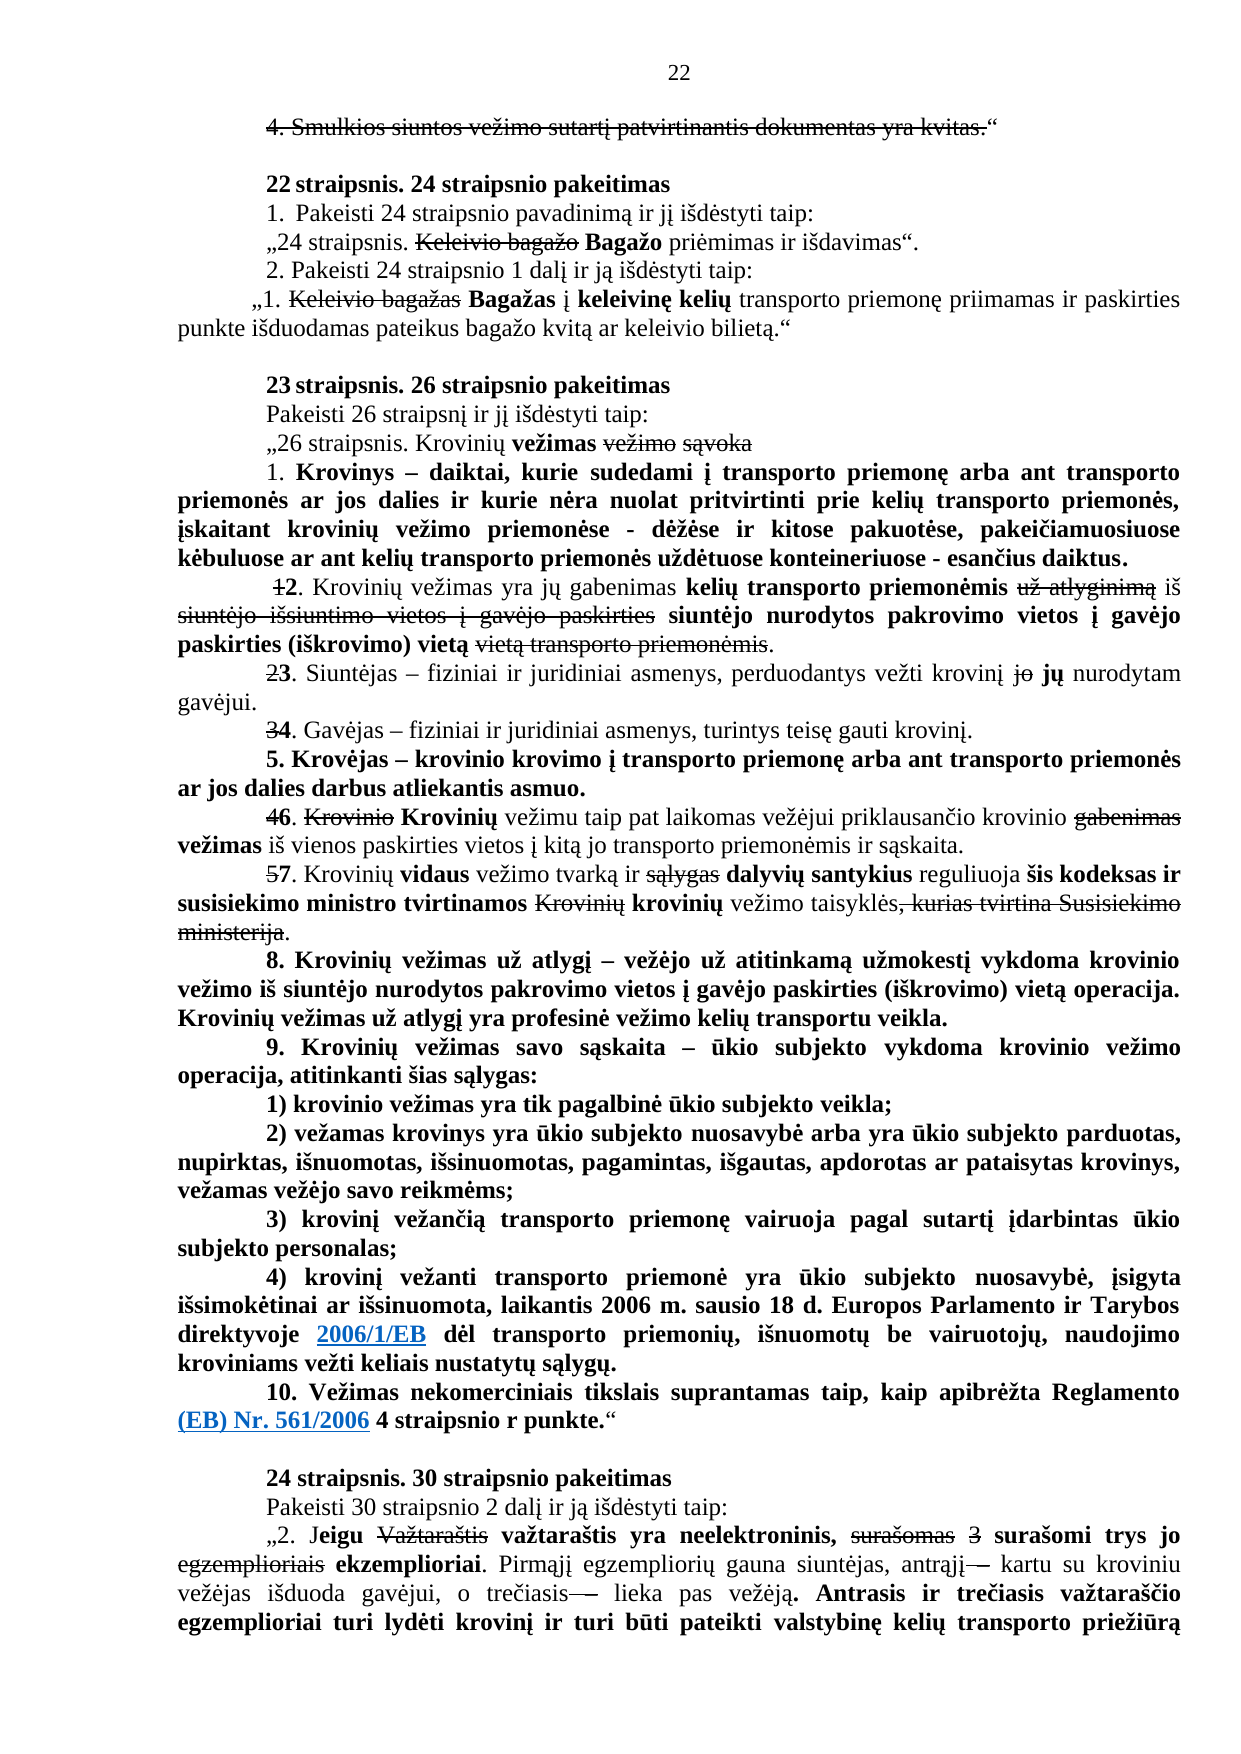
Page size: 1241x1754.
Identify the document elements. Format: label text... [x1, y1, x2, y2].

text 5. Krovėjas – krovinio krovimo į transporto priemonę arba ant transporto priemonės ar jos dalies darbus atliekantis asmuo. [177, 744, 1181, 802]
text 4. Smulkios siuntos vežimo sutartį patvirtinantis dokumentas yra kvitas.“ [177, 112, 1181, 141]
text 8. Krovinių vežimas už atlygį – vežėjo už atitinkamą užmokestį vykdoma krovinio vežimo iš siuntėjo nurodytos pakrovimo vietos į gavėjo paskirties (iškrovimo) vietą operacija. Krovinių vežimas už atlygį yra profesinė vežimo kelių transportu veikla. [177, 946, 1181, 1032]
text 57. Krovinių vidaus vežimo tvarką ir sąlygas dalyvių santykius reguliuoja šis kodeksas ir susisiekimo ministro tvirtinamos Krovinių krovinių vežimo taisyklės, kurias tvirtina Susisiekimo ministerija. [177, 859, 1181, 946]
text Pakeisti 30 straipsnio 2 dalį ir ją išdėstyti taip: [266, 1492, 1181, 1521]
text Pakeisti 26 straipsnį ir jį išdėstyti taip: [266, 399, 1181, 428]
text 1. Pakeisti 24 straipsnio pavadinimą ir jį išdėstyti taip: [177, 198, 1181, 227]
text „2. Jeigu Važtaraštis važtaraštis yra neelektroninis, surašomas 3 surašomi trys jo egzemplioriais ekzemplioriai. Pirmąjį egzempliorių gauna siuntėjas, antrąjį – kartu su kroviniu vežėjas išduoda gavėjui, o trečiasis – lieka pas vežėją. Antrasis ir trečiasis važtaraščio egzemplioriai turi lydėti krovinį ir turi būti pateikti valstybinę kelių transporto priežiūrą [177, 1521, 1181, 1636]
text 1) krovinio vežimas yra tik pagalbinė ūkio subjekto veikla; [177, 1089, 1181, 1118]
text 10. Vežimas nekomerciniais tikslais suprantamas taip, kaip apibrėžta Reglamento (EB) Nr. 561/2006 4 straipsnio r punkte.“ [177, 1377, 1181, 1434]
text 3) krovinį vežančią transporto priemonę vairuoja pagal sutartį įdarbintas ūkio subjekto personalas; [177, 1204, 1181, 1262]
text 23 straipsnis. 26 straipsnio pakeitimas [266, 371, 1181, 399]
text 24 straipsnis. 30 straipsnio pakeitimas [177, 1463, 1181, 1492]
text 34. Gavėjas – fiziniai ir juridiniai asmenys, turintys teisę gauti krovinį. [177, 716, 1181, 744]
text 12. Krovinių vežimas yra jų gabenimas kelių transporto priemonėmis už atlyginimą iš siuntėjo išsiuntimo vietos į gavėjo paskirties siuntėjo nurodytos pakrovimo vietos į gavėjo paskirties (iškrovimo) vietą vietą transporto priemonėmis. [177, 572, 1181, 658]
text 2. Pakeisti 24 straipsnio 1 dalį ir ją išdėstyti taip: [177, 256, 1181, 284]
text 4) krovinį vežanti transporto priemonė yra ūkio subjekto nuosavybė, įsigyta išsimokėtinai ar išsinuomota, laikantis 2006 m. sausio 18 d. Europos Parlamento ir Tarybos direktyvoje 2006/1/EB dėl transporto priemonių, išnuomotų be vairuotojų, naudojimo kroviniams vežti keliais nustatytų sąlygų. [177, 1262, 1181, 1377]
text „1. Keleivio bagažas Bagažas į keleivinę kelių transporto priemonę priimamas ir paskirties punkte išduodamas pateikus bagažo kvitą ar keleivio bilietą.“ [177, 284, 1181, 342]
text 46. Krovinio Krovinių vežimu taip pat laikomas vežėjui priklausančio krovinio gabenimas vežimas iš vienos paskirties vietos į kitą jo transporto priemonėmis ir sąskaita. [177, 802, 1181, 859]
text 9. Krovinių vežimas savo sąskaita – ūkio subjekto vykdoma krovinio vežimo operacija, atitinkanti šias sąlygas: [177, 1032, 1181, 1089]
text 23. Siuntėjas – fiziniai ir juridiniai asmenys, perduodantys vežti krovinį jo jų nurodytam gavėjui. [177, 658, 1181, 716]
text „26 straipsnis. Krovinių vežimas vežimo sąvoka [266, 428, 1181, 457]
text 1. Krovinys – daiktai, kurie sudedami į transporto priemonę arba ant transporto priemonės ar jos dalies ir kurie nėra nuolat pritvirtinti prie kelių transporto priemonės, įskaitant krovinių vežimo priemonėse - dėžėse ir kitose pakuotėse, pakeičiamuosiuose kėbuluose ar ant kelių transporto priemonės uždėtuose konteineriuose - esančius daiktus. [177, 457, 1181, 572]
text „24 straipsnis. Keleivio bagažo Bagažo priėmimas ir išdavimas“. [177, 227, 1181, 256]
text 2) vežamas krovinys yra ūkio subjekto nuosavybė arba yra ūkio subjekto parduotas, nupirktas, išnuomotas, išsinuomotas, pagamintas, išgautas, apdorotas ar pataisytas krovinys, vežamas vežėjo savo reikmėms; [177, 1118, 1181, 1204]
text 22 straipsnis. 24 straipsnio pakeitimas [266, 169, 1181, 198]
